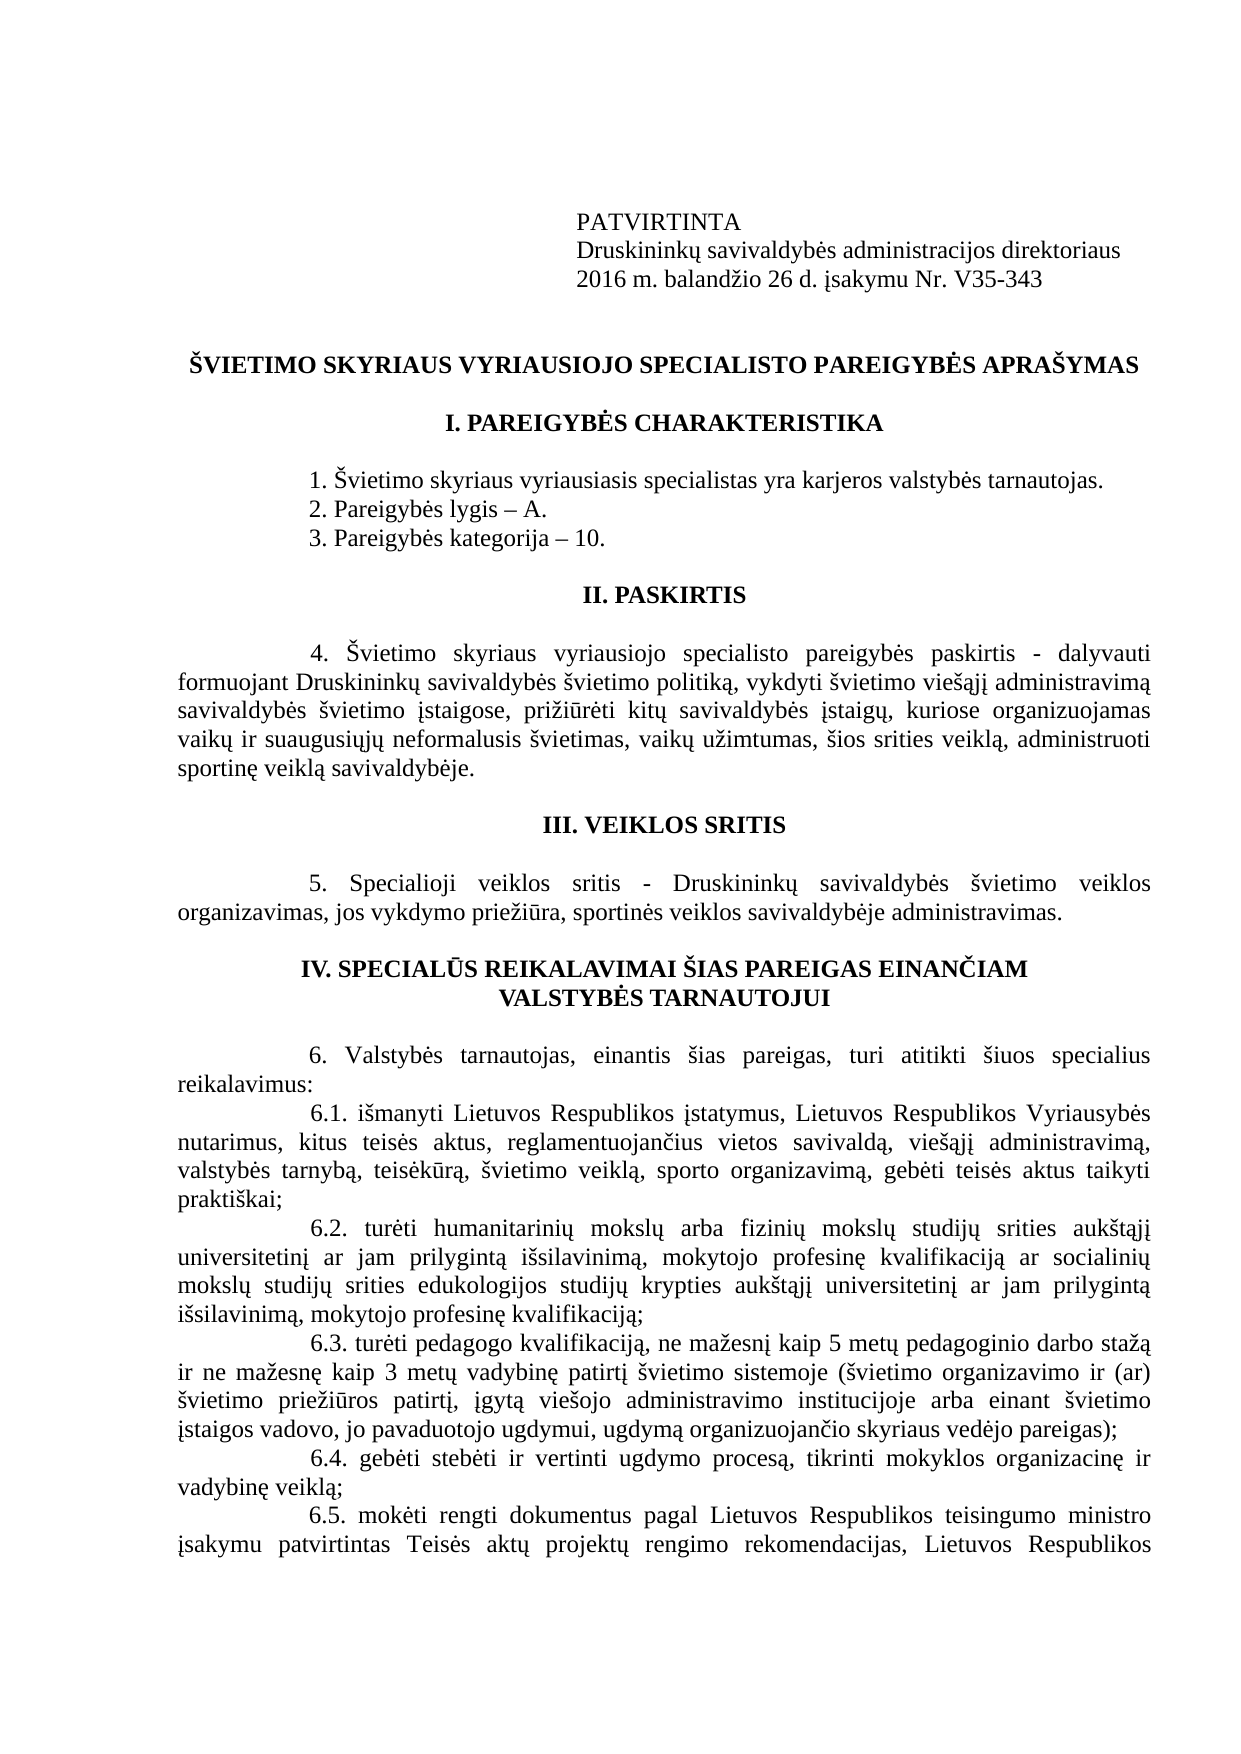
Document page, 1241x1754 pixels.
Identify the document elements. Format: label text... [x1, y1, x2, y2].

text II. PASKIRTIS [177, 581, 1152, 609]
text III. VEIKLOS SRITIS [177, 811, 1152, 839]
text 3. Pareigybės kategorija – 10. [177, 523, 1152, 552]
text 4. Švietimo skyriaus vyriausiojo specialisto pareigybės paskirtis - dalyvauti formuojant Druskininkų savivaldybės švietimo politiką, vykdyti švietimo viešąjį administravimą savivaldybės švietimo įstaigose, prižiūrėti kitų savivaldybės įstaigų, kuriose organizuojamas vaikų ir suaugusiųjų neformalusis švietimas, vaikų užimtumas, šios srities veiklą, administruoti sportinę veiklą savivaldybėje. [177, 638, 1152, 782]
text I. PAREIGYBĖS CHARAKTERISTIKA [177, 408, 1152, 437]
text VALSTYBĖS TARNAUTOJUI [177, 983, 1152, 1012]
text 6.2. turėti humanitarinių mokslų arba fizinių mokslų studijų srities aukštąjį universitetinį ar jam prilygintą išsilavinimą, mokytojo profesinę kvalifikaciją ar socialinių mokslų studijų srities edukologijos studijų krypties aukštąjį universitetinį ar jam prilygintą išsilavinimą, mokytojo profesinę kvalifikaciją; [177, 1213, 1152, 1328]
text 6.4. gebėti stebėti ir vertinti ugdymo procesą, tikrinti mokyklos organizacinę ir vadybinę veiklą; [177, 1443, 1152, 1501]
text 6.1. išmanyti Lietuvos Respublikos įstatymus, Lietuvos Respublikos Vyriausybės nutarimus, kitus teisės aktus, reglamentuojančius vietos savivaldą, viešąjį administravimą, valstybės tarnybą, teisėkūrą, švietimo veiklą, sporto organizavimą, gebėti teisės aktus taikyti praktiškai; [177, 1098, 1152, 1213]
text 1. Švietimo skyriaus vyriausiasis specialistas yra karjeros valstybės tarnautojas. [177, 466, 1152, 494]
text 6.3. turėti pedagogo kvalifikaciją, ne mažesnį kaip 5 metų pedagoginio darbo stažą ir ne mažesnę kaip 3 metų vadybinę patirtį švietimo sistemoje (švietimo organizavimo ir (ar) švietimo priežiūros patirtį, įgytą viešojo administravimo institucijoje arba einant švietimo įstaigos vadovo, jo pavaduotojo ugdymui, ugdymą organizuojančio skyriaus vedėjo pareigas); [177, 1328, 1152, 1443]
text 5. Specialioji veiklos sritis - Druskininkų savivaldybės švietimo veiklos organizavimas, jos vykdymo priežiūra, sportinės veiklos savivaldybėje administravimas. [177, 868, 1152, 926]
text Druskininkų savivaldybės administracijos direktoriaus [177, 236, 1152, 264]
text 2. Pareigybės lygis – A. [177, 494, 1152, 523]
text ŠVIETIMO SKYRIAUS VYRIAUSIOJO SPECIALISTO PAREIGYBĖS APRAŠYMAS [177, 351, 1152, 379]
text 2016 m. balandžio 26 d. įsakymu Nr. V35-343 [177, 264, 1152, 293]
text IV. SPECIALŪS REIKALAVIMAI ŠIAS PAREIGAS EINANČIAM [177, 954, 1152, 983]
text 6.5. mokėti rengti dokumentus pagal Lietuvos Respublikos teisingumo ministro įsakymu patvirtintas Teisės aktų projektų rengimo rekomendacijas, Lietuvos Respublikos [177, 1501, 1152, 1558]
text PATVIRTINTA [177, 207, 1152, 236]
text 6. Valstybės tarnautojas, einantis šias pareigas, turi atitikti šiuos specialius reikalavimus: [177, 1041, 1152, 1098]
